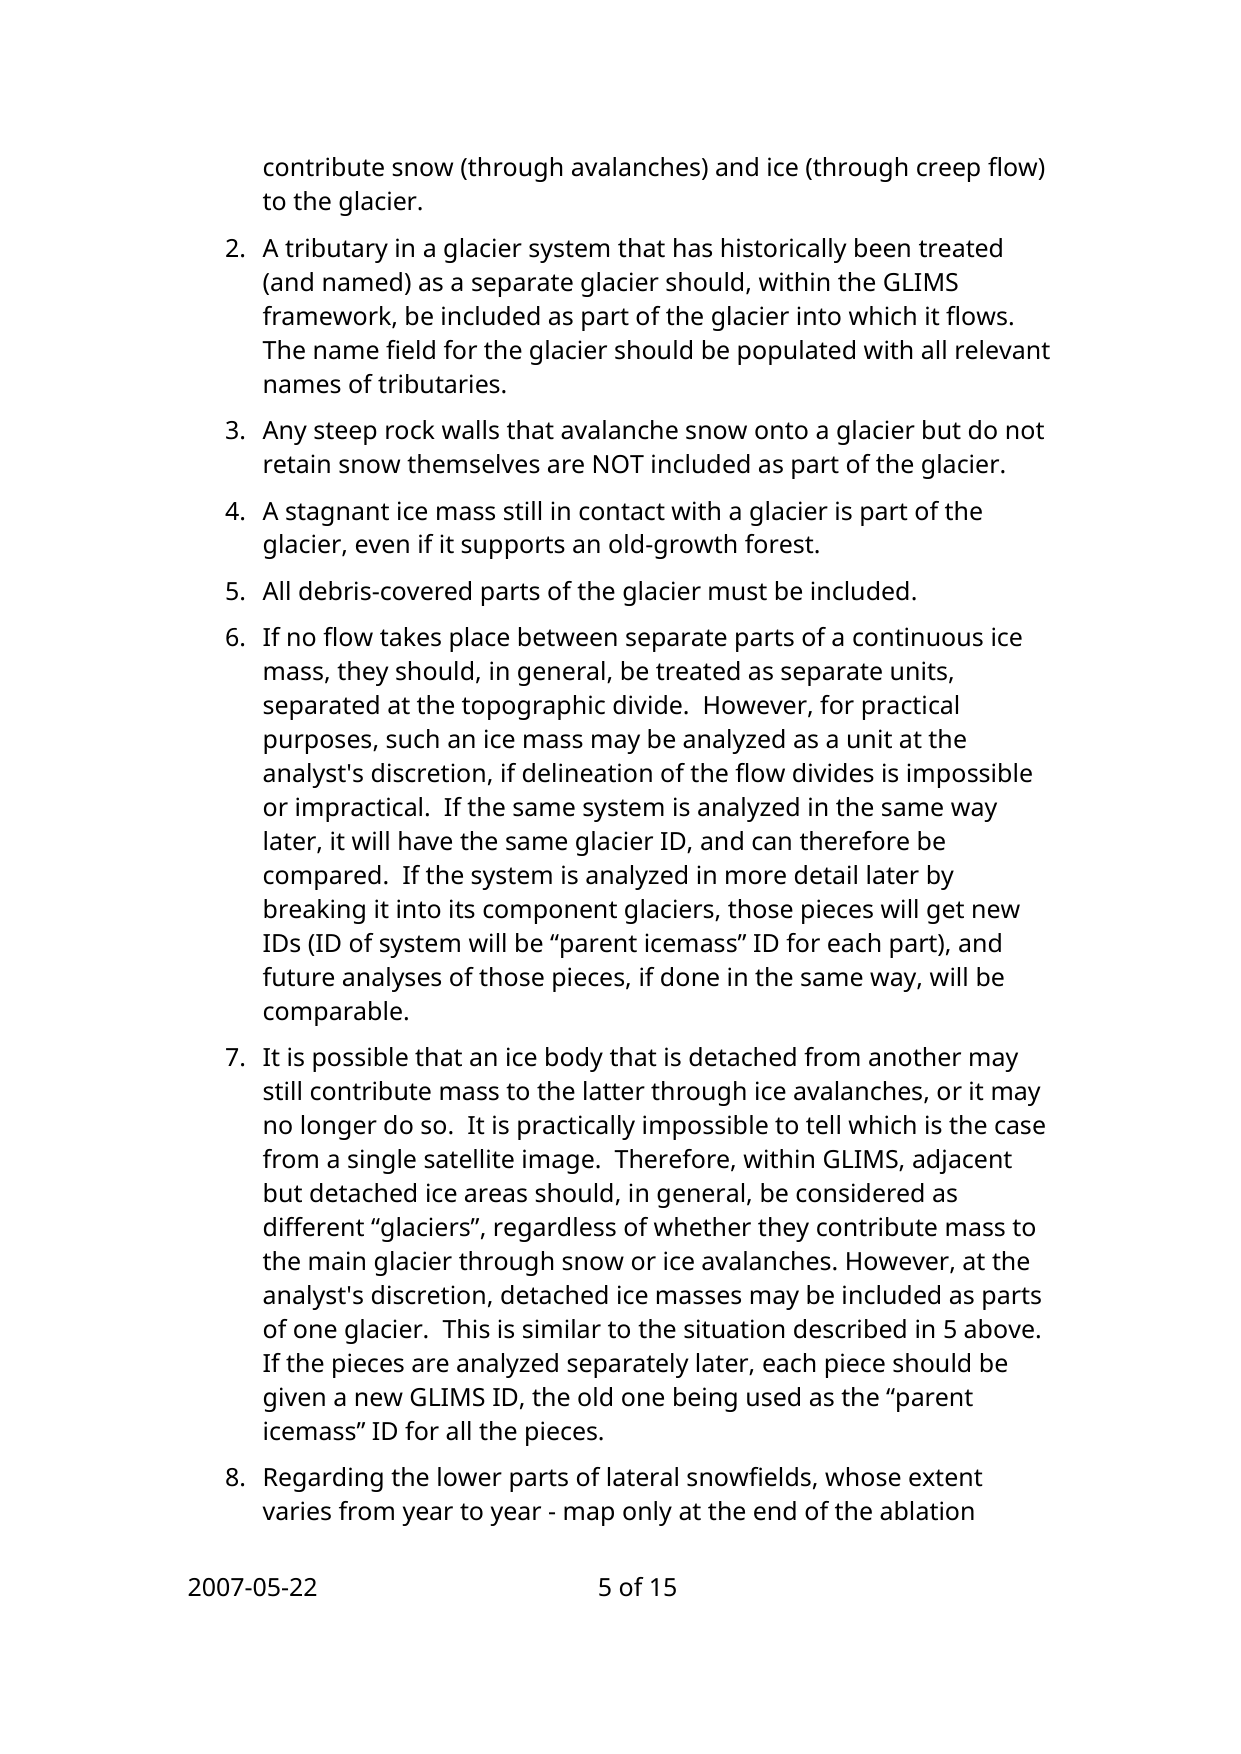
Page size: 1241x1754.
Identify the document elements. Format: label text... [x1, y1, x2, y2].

list All debris-covered parts of the glacier must be included. [225, 573, 1053, 607]
list A stagnant ice mass still in contact with a glacier is part of the glacier, even if it supports an old-growth forest. [225, 493, 1053, 561]
list contribute snow (through avalanches) and ice (through creep flow) to the glacier. [225, 150, 1053, 218]
list If no flow takes place between separate parts of a continuous ice mass, they should, in general, be treated as separate units, separated at the topographic divide. However, for practical purposes, such an ice mass may be analyzed as a unit at the analyst's discretion, if delineation of the flow divides is impossible or impractical. If the same system is analyzed in the same way later, it will have the same glacier ID, and can therefore be compared. If the system is analyzed in more detail later by breaking it into its component glaciers, those pieces will get new IDs (ID of system will be “parent icemass” ID for each part), and future analyses of those pieces, if done in the same way, will be comparable. [225, 620, 1053, 1027]
list Regarding the lower parts of lateral snowfields, whose extent varies from year to year - map only at the end of the ablation [225, 1460, 1053, 1528]
list Any steep rock walls that avalanche snow onto a glacier but do not retain snow themselves are NOT included as part of the glacier. [225, 413, 1053, 481]
list A tributary in a glacier system that has historically been treated (and named) as a separate glacier should, within the GLIMS framework, be included as part of the glacier into which it flows. The name field for the glacier should be populated with all relevant names of tributaries. [225, 230, 1053, 400]
